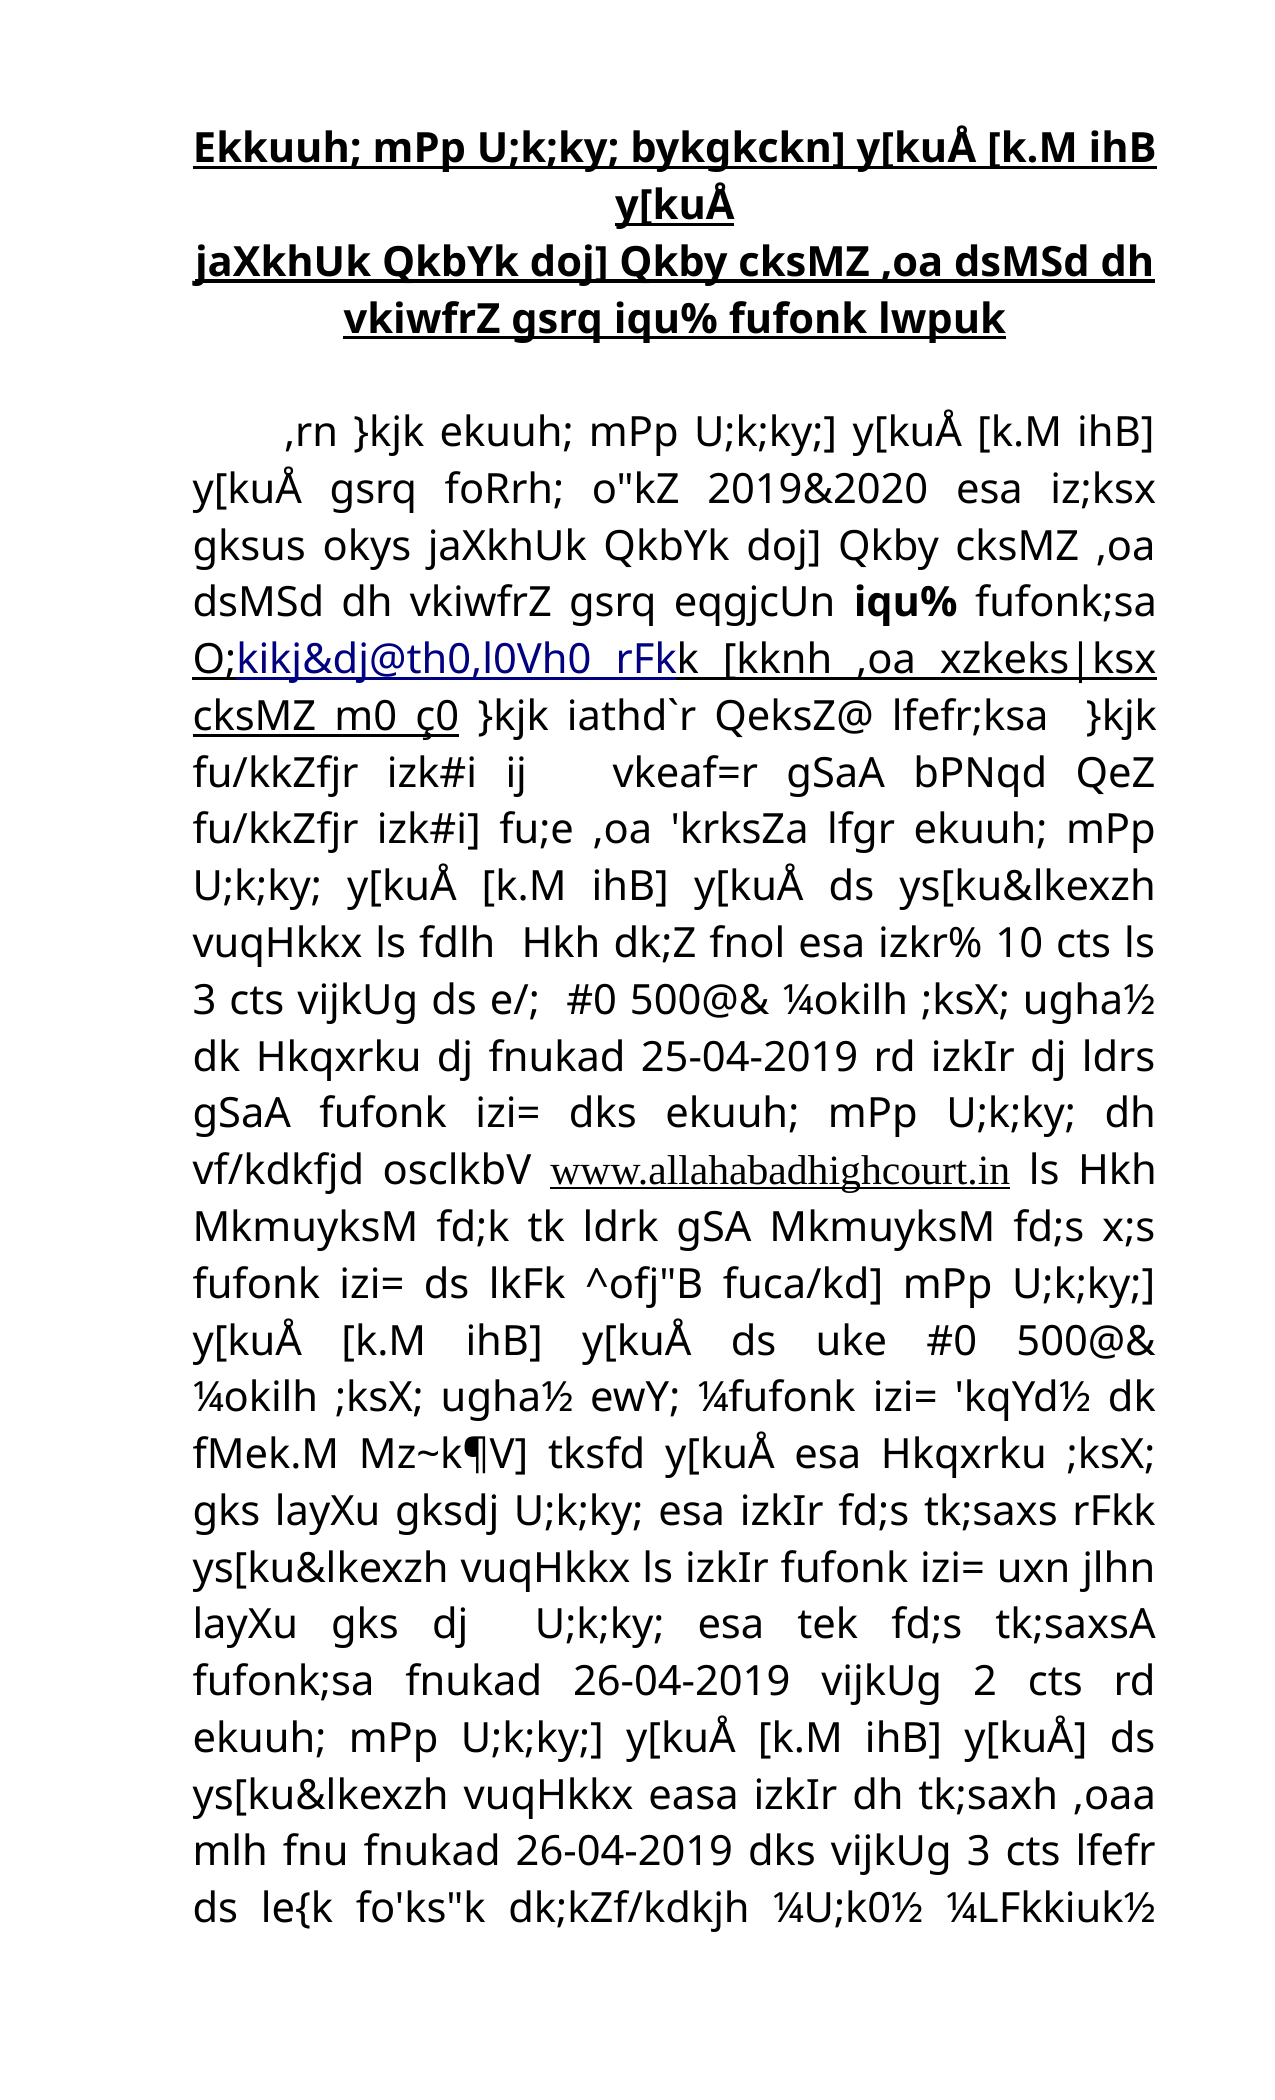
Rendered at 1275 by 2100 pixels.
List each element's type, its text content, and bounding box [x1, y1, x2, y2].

text ,rn }kjk ekuuh; mPp U;k;ky;] y[kuÅ [k.M ihB] y[kuÅ gsrq foRrh; o"kZ 2019&2020 esa iz;ksx gksus okys jaXkhUk QkbYk doj] Qkby cksMZ ,oa dsMSd dh vkiwfrZ gsrq eqgjcUn iqu% fufonk;sa O;kikj&dj@th0,l0Vh0 rFkk [kknh ,oa xzkeks|ksx [192, 402, 1157, 677]
text cksMZ m0 ç0 }kjk iathd`r QeksZ@ lfefr;ksa }kjk fu/kkZfjr izk#i ij vkeaf=r gSaA bPNqd QeZ fu/kkZfjr izk#i] fu;e ,oa 'krksZa lfgr ekuuh; mPp U;k;ky; y[kuÅ [k.M ihB] y[kuÅ ds ys[ku&lkexzh vuqHkkx ls fdlh Hkh dk;Z fnol esa izkr% 10 cts ls 3 cts vijkUg ds e/; #0 500@& ¼okilh ;ksX; ugha½ dk Hkqxrku dj fnukad 25-04-2019 rd izkIr dj ldrs gSaA fufonk izi= dks ekuuh; mPp U;k;ky; dh vf/kdkfjd osclkbV www.allahabadhighcourt.in ls Hkh MkmuyksM fd;k tk ldrk gSA MkmuyksM fd;s x;s fufonk izi= ds lkFk ^ofj"B fuca/kd] mPp U;k;ky;] y[kuÅ [k.M ihB] y[kuÅ ds uke #0 500@& ¼okilh ;ksX; ugha½ ewY; ¼fufonk izi= 'kqYd½ dk fMek.M Mz~k¶V] tksfd y[kuÅ esa Hkqxrku ;ksX; gks layXu gksdj U;k;ky; esa izkIr fd;s tk;saxs rFkk ys[ku&lkexzh vuqHkkx ls izkIr fufonk izi= uxn jlhn layXu gks dj U;k;ky; esa tek fd;s tk;saxsA fufonk;sa fnukad 26-04-2019 vijkUg 2 cts rd ekuuh; mPp U;k;ky;] y[kuÅ [k.M ihB] y[kuÅ] ds ys[ku&lkexzh vuqHkkx easa izkIr dh tk;saxh ,oaa mlh fnu fnukad 26-04-2019 dks vijkUg 3 cts lfefr ds le{k fo'ks"k dk;kZf/kdkjh ¼U;k0½ ¼LFkkiuk½ [192, 680, 1157, 1935]
text Ekkuuh; mPp U;k;ky; bykgkckn] y[kuÅ [k.M ihB [192, 118, 1157, 166]
text y[kuÅ [192, 167, 1157, 232]
text jaXkhUk QkbYk doj] Qkby cksMZ ,oa dsMSd dh vkiwfrZ gsrq iqu% fufonk lwpuk [192, 232, 1157, 345]
